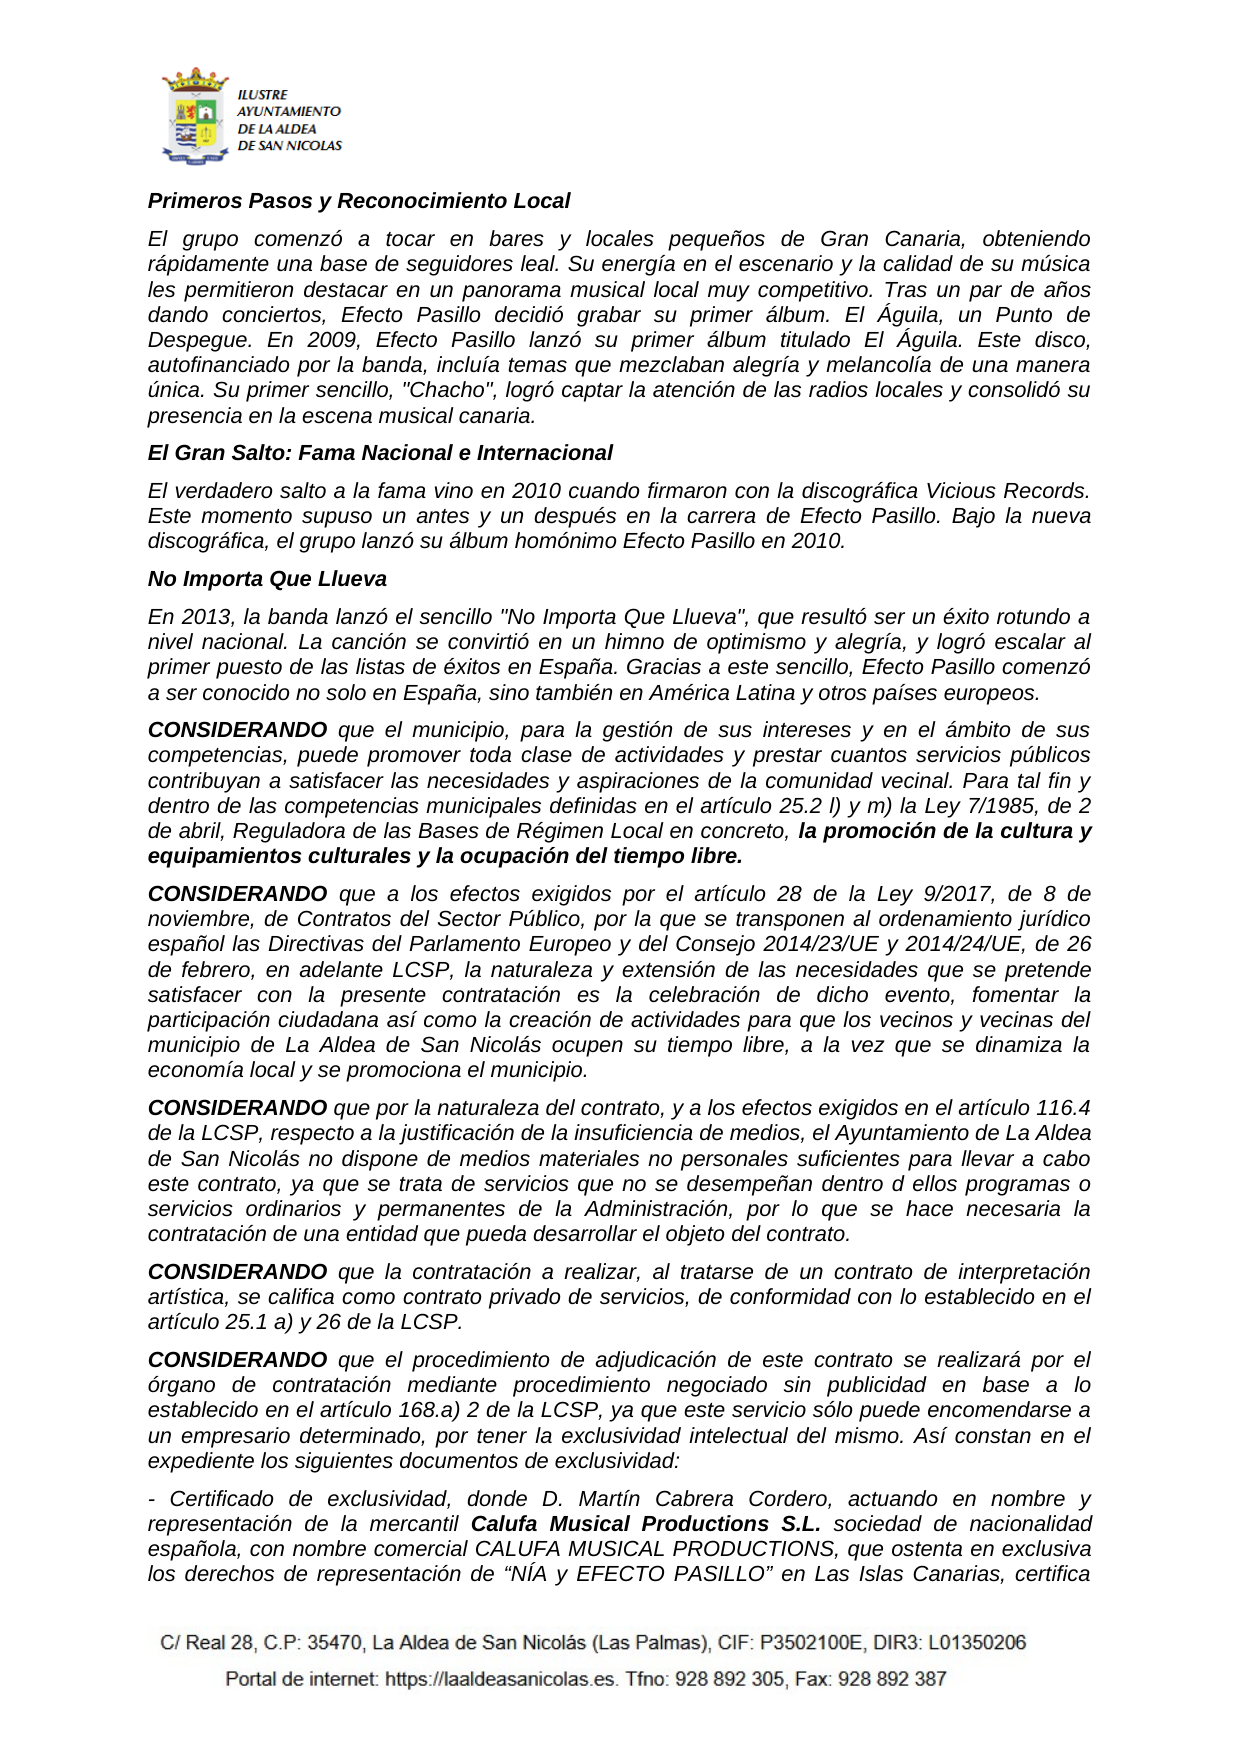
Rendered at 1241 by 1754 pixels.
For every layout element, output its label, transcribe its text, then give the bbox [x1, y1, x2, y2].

picture [148, 59, 358, 173]
text No Importa Que Llueva [148, 566, 1093, 591]
text CONSIDERANDO que por la naturaleza del contrato, y a los efectos exigidos en el artículo 116.4 de la LCSP, respecto a la justificación de la insuficiencia de medios, el Ayuntamiento de La Aldea de San Nicolás no dispone de medios materiales no personales suficientes para llevar a cabo este contrato, ya que se trata de servicios que no se desempeñan dentro d ellos programas o servicios ordinarios y permanentes de la Administración, por lo que se hace necesaria la contratación de una entidad que pueda desarrollar el objeto del contrato. [148, 1095, 1093, 1246]
picture [148, 1626, 1034, 1695]
text El grupo comenzó a tocar en bares y locales pequeños de Gran Canaria, obteniendo rápidamente una base de seguidores leal. Su energía en el escenario y la calidad de su música les permitieron destacar en un panorama musical local muy competitivo. Tras un par de años dando conciertos, Efecto Pasillo decidió grabar su primer álbum. El Águila, un Punto de Despegue. En 2009, Efecto Pasillo lanzó su primer álbum titulado El Águila. Este disco, autofinanciado por la banda, incluía temas que mezclaban alegría y melancolía de una manera única. Su primer sencillo, "Chacho", logró captar la atención de las radios locales y consolidó su presencia en la escena musical canaria. [148, 226, 1093, 428]
text CONSIDERANDO que el municipio, para la gestión de sus intereses y en el ámbito de sus competencias, puede promover toda clase de actividades y prestar cuantos servicios públicos contribuyan a satisfacer las necesidades y aspiraciones de la comunidad vecinal. Para tal fin y dentro de las competencias municipales definidas en el artículo 25.2 l) y m) la Ley 7/1985, de 2 de abril, Reguladora de las Bases de Régimen Local en concreto, la promoción de la cultura y equipamientos culturales y la ocupación del tiempo libre. [148, 717, 1093, 868]
text CONSIDERANDO que el procedimiento de adjudicación de este contrato se realizará por el órgano de contratación mediante procedimiento negociado sin publicidad en base a lo establecido en el artículo 168.a) 2 de la LCSP, ya que este servicio sólo puede encomendarse a un empresario determinado, por tener la exclusividad intelectual del mismo. Así constan en el expediente los siguientes documentos de exclusividad: [148, 1347, 1093, 1473]
text CONSIDERANDO que la contratación a realizar, al tratarse de un contrato de interpretación artística, se califica como contrato privado de servicios, de conformidad con lo establecido en el artículo 25.1 a) y 26 de la LCSP. [148, 1259, 1093, 1334]
text El Gran Salto: Fama Nacional e Internacional [148, 440, 1093, 466]
text En 2013, la banda lanzó el sencillo "No Importa Que Llueva", que resultó ser un éxito rotundo a nivel nacional. La canción se convirtió en un himno de optimismo y alegría, y logró escalar al primer puesto de las listas de éxitos en España. Gracias a este sencillo, Efecto Pasillo comenzó a ser conocido no solo en España, sino también en América Latina y otros países europeos. [148, 604, 1093, 705]
text El verdadero salto a la fama vino en 2010 cuando firmaron con la discográfica Vicious Records. Este momento supuso un antes y un después en la carrera de Efecto Pasillo. Bajo la nueva discográfica, el grupo lanzó su álbum homónimo Efecto Pasillo en 2010. [148, 478, 1093, 554]
text Primeros Pasos y Reconocimiento Local [148, 188, 1093, 214]
text CONSIDERANDO que a los efectos exigidos por el artículo 28 de la Ley 9/2017, de 8 de noviembre, de Contratos del Sector Público, por la que se transponen al ordenamiento jurídico español las Directivas del Parlamento Europeo y del Consejo 2014/23/UE y 2014/24/UE, de 26 de febrero, en adelante LCSP, la naturaleza y extensión de las necesidades que se pretende satisfacer con la presente contratación es la celebración de dicho evento, fomentar la participación ciudadana así como la creación de actividades para que los vecinos y vecinas del municipio de La Aldea de San Nicolás ocupen su tiempo libre, a la vez que se dinamiza la economía local y se promociona el municipio. [148, 881, 1093, 1083]
text - Certificado de exclusividad, donde D. Martín Cabrera Cordero, actuando en nombre y representación de la mercantil Calufa Musical Productions S.L. sociedad de nacionalidad española, con nombre comercial CALUFA MUSICAL PRODUCTIONS, que ostenta en exclusiva los derechos de representación de “NÍA y EFECTO PASILLO” en Las Islas Canarias, certifica [148, 1486, 1093, 1586]
